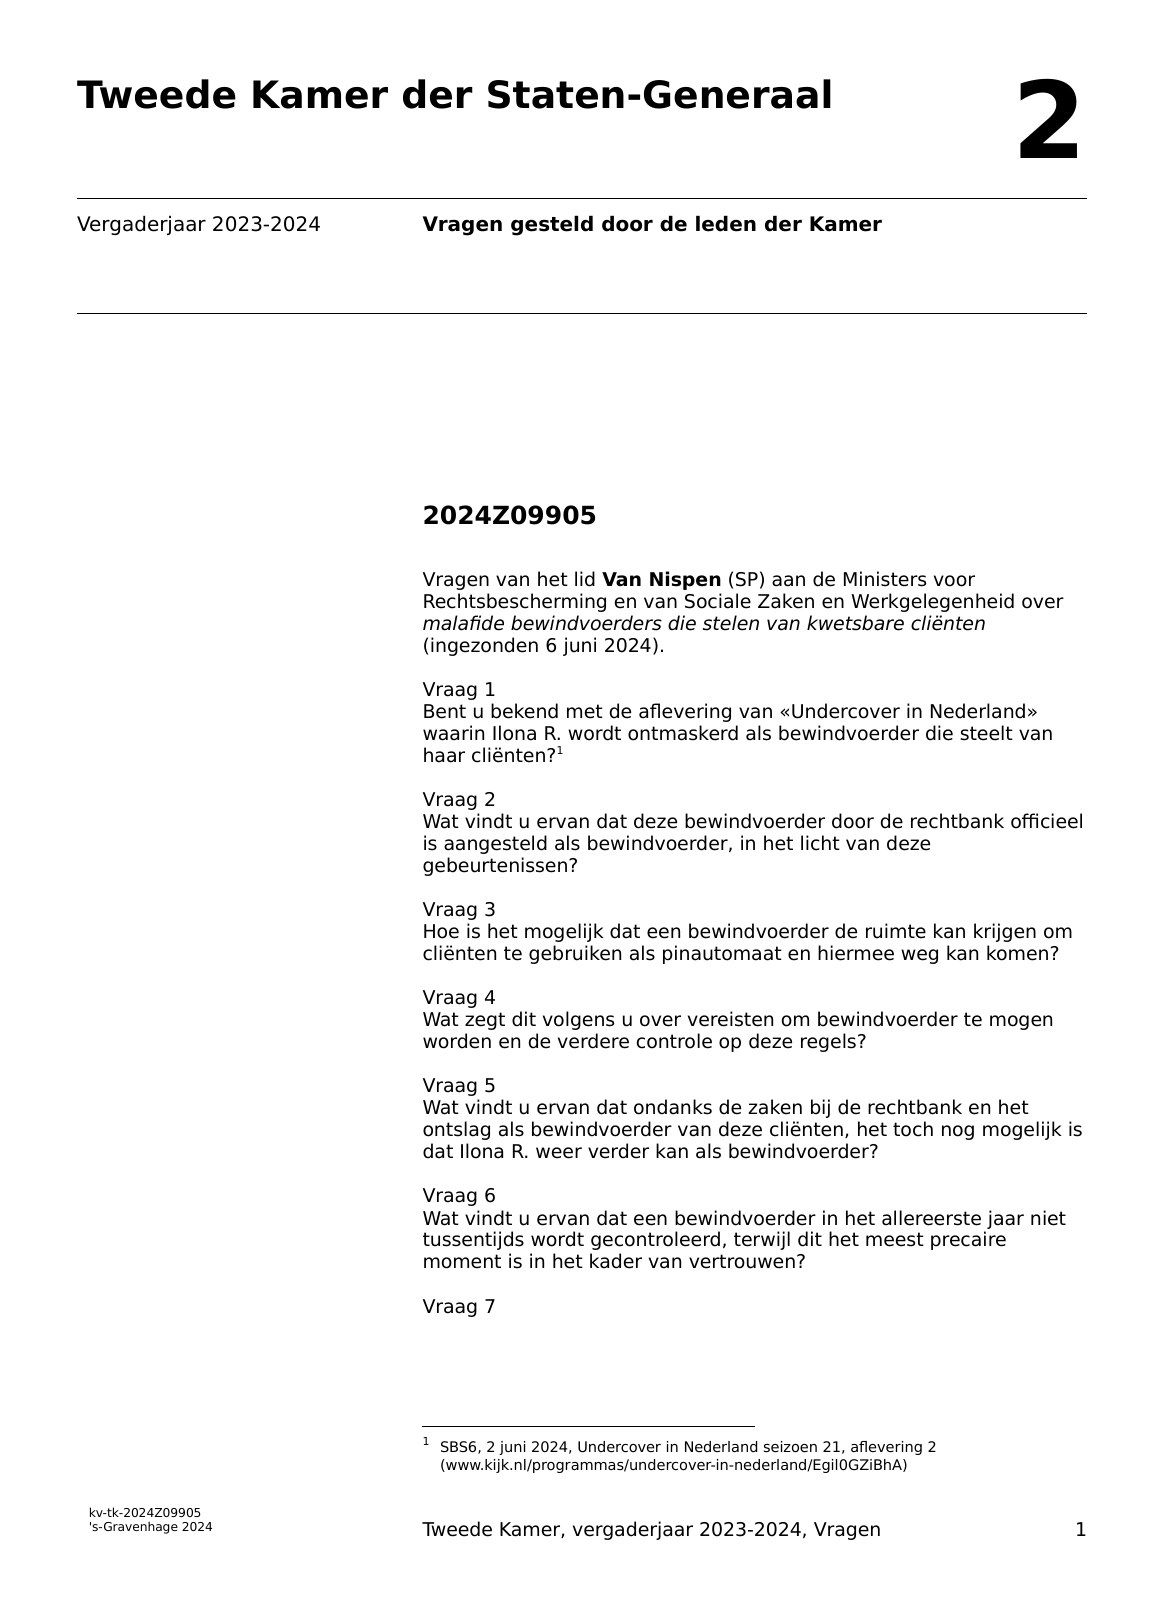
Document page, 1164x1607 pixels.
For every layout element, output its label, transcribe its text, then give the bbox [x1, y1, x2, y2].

text kv-tk-2024Z09905 [88, 1506, 323, 1520]
text Vraag 1 [422, 679, 1087, 701]
text Bent u bekend met de aflevering van «Undercover in Nederland» waarin Ilona R. wordt ontmaskerd als bewindvoerder die steelt van haar cliënten? [422, 701, 1087, 767]
text Vraag 7 [422, 1296, 1087, 1317]
table_cell Vragen gesteld door de leden der Kamer [422, 199, 1087, 313]
table_cell Vergaderjaar 2023-2024 [77, 199, 422, 313]
text Wat vindt u ervan dat deze bewindvoerder door de rechtbank officieel is aangesteld als bewindvoerder, in het licht van deze gebeurtenissen? [422, 811, 1087, 877]
table_header Tweede Kamer der Staten-Generaal [77, 59, 886, 198]
table_header 2 [886, 59, 1087, 198]
text Vragen van het lid Van Nispen (SP) aan de Ministers voor Rechtsbescherming en van Sociale Zaken en Werkgelegenheid over malafide bewindvoerders die stelen van kwetsbare cliënten (ingezonden 6 juni 2024). [422, 569, 1087, 657]
text Wat zegt dit volgens u over vereisten om bewindvoerder te mogen worden en de verdere controle op deze regels? [422, 1009, 1087, 1053]
text Vraag 5 [422, 1075, 1087, 1097]
text Wat vindt u ervan dat ondanks de zaken bij de rechtbank en het ontslag als bewindvoerder van deze cliënten, het toch nog mogelijk is dat Ilona R. weer verder kan als bewindvoerder? [422, 1097, 1087, 1163]
text SBS6, 2 juni 2024, Undercover in Nederland seizoen 21, aflevering 2 (www.kijk.nl/programmas/undercover-in-nederland/Egil0GZiBhA) [422, 1435, 1087, 1474]
text Vraag 6 [422, 1185, 1087, 1207]
text Vraag 2 [422, 789, 1087, 811]
text Vraag 3 [422, 899, 1087, 921]
text Hoe is het mogelijk dat een bewindvoerder de ruimte kan krijgen om cliënten te gebruiken als pinautomaat en hiermee weg kan komen? [422, 921, 1087, 965]
text 2024Z09905 [422, 501, 1087, 531]
text 's-Gravenhage 2024 [88, 1520, 323, 1534]
text Wat vindt u ervan dat een bewindvoerder in het allereerste jaar niet tussentijds wordt gecontroleerd, terwijl dit het meest precaire moment is in het kader van vertrouwen? [422, 1207, 1087, 1273]
text Vraag 4 [422, 987, 1087, 1009]
